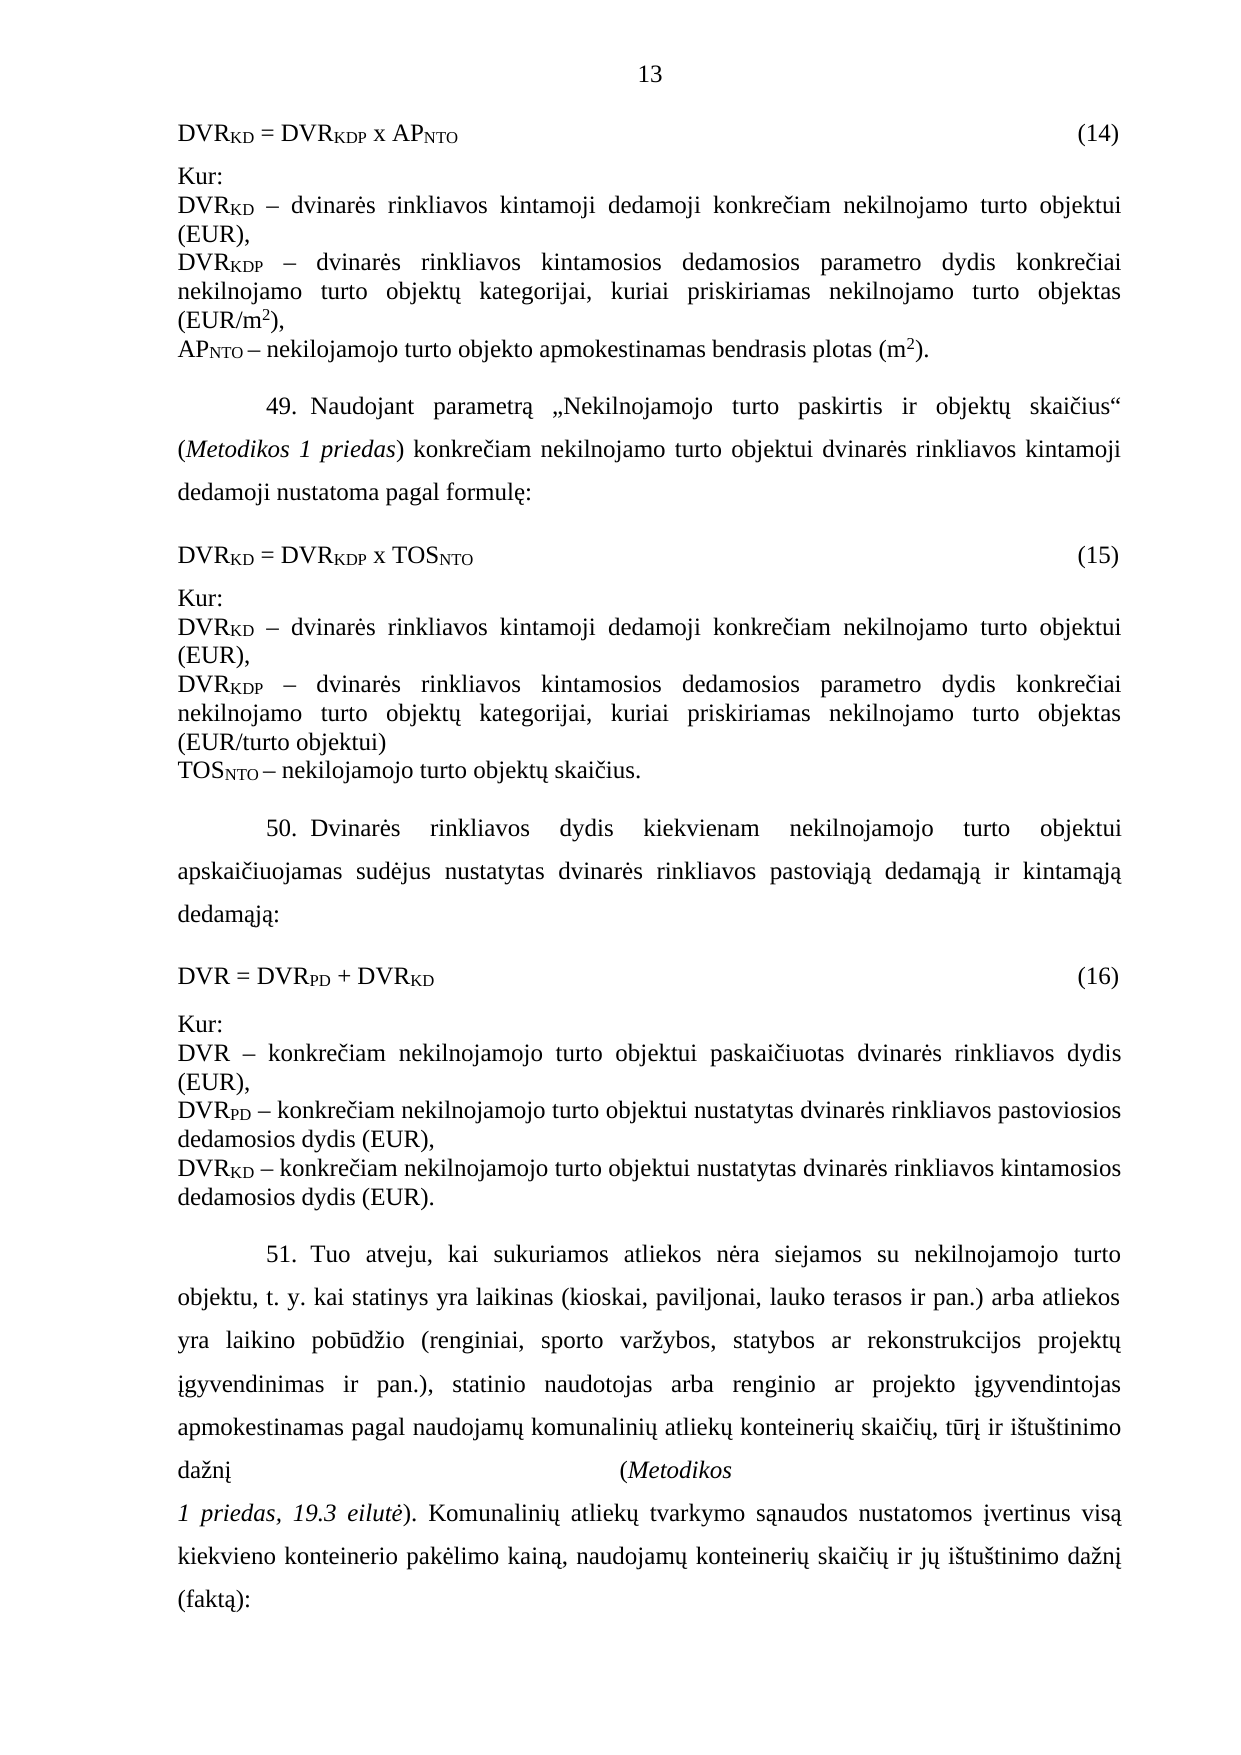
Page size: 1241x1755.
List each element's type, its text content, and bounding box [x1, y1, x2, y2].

text DVR – konkrečiam nekilnojamojo turto objektui paskaičiuotas dvinarės rinkliavos dydis (EUR), [177, 1038, 1122, 1096]
text DVRPD – konkrečiam nekilnojamojo turto objektui nustatytas dvinarės rinkliavos pastoviosios dedamosios dydis (EUR), [177, 1096, 1122, 1153]
text DVRKD = DVRKDP x APNTO (14) [177, 118, 1122, 147]
text DVR = DVRPD + DVRKD (16) [177, 961, 1122, 990]
text 49. Naudojant parametrą „Nekilnojamojo turto paskirtis ir objektų skaičius“ (Metodikos 1 priedas) konkrečiam nekilnojamo turto objektui dvinarės rinkliavos kintamoji dedamoji nustatoma pagal formulę: [177, 391, 1122, 506]
text DVRKDP – dvinarės rinkliavos kintamosios dedamosios parametro dydis konkrečiai nekilnojamo turto objektų kategorijai, kuriai priskiriamas nekilnojamo turto objektas (EUR/m2), [177, 247, 1122, 334]
text 51. Tuo atveju, kai sukuriamos atliekos nėra siejamos su nekilnojamojo turto objektu, t. y. kai statinys yra laikinas (kioskai, paviljonai, lauko terasos ir pan.) arba atliekos yra laikino pobūdžio (renginiai, sporto varžybos, statybos ar rekonstrukcijos projektų įgyvendinimas ir pan.), statinio naudotojas arba renginio ar projekto įgyvendintojas apmokestinamas pagal naudojamų komunalinių atliekų konteinerių skaičių, tūrį ir ištuštinimo dažnį (Metodikos 1 priedas, 19.3 eilutė). Komunalinių atliekų tvarkymo sąnaudos nustatomos įvertinus visą kiekvieno konteinerio pakėlimo kainą, naudojamų konteinerių skaičių ir jų ištuštinimo dažnį (faktą): [177, 1239, 1122, 1613]
text DVRKD = DVRKDP x TOSNTO (15) [177, 540, 1122, 568]
text Kur: [177, 161, 1122, 190]
text APNTO – nekilojamojo turto objekto apmokestinamas bendrasis plotas (m2). [177, 334, 1122, 362]
text DVRKD – konkrečiam nekilnojamojo turto objektui nustatytas dvinarės rinkliavos kintamosios dedamosios dydis (EUR). [177, 1153, 1122, 1211]
text Kur: [177, 583, 1122, 612]
text DVRKD – dvinarės rinkliavos kintamoji dedamoji konkrečiam nekilnojamo turto objektui (EUR), [177, 190, 1122, 247]
text Kur: [177, 1009, 1122, 1038]
text DVRKD – dvinarės rinkliavos kintamoji dedamoji konkrečiam nekilnojamo turto objektui (EUR), [177, 612, 1122, 669]
text TOSNTO – nekilojamojo turto objektų skaičius. [177, 755, 1122, 784]
text 50. Dvinarės rinkliavos dydis kiekvienam nekilnojamojo turto objektui apskaičiuojamas sudėjus nustatytas dvinarės rinkliavos pastoviąją dedamąją ir kintamąją dedamąją: [177, 813, 1122, 928]
text DVRKDP – dvinarės rinkliavos kintamosios dedamosios parametro dydis konkrečiai nekilnojamo turto objektų kategorijai, kuriai priskiriamas nekilnojamo turto objektas (EUR/turto objektui) [177, 669, 1122, 755]
